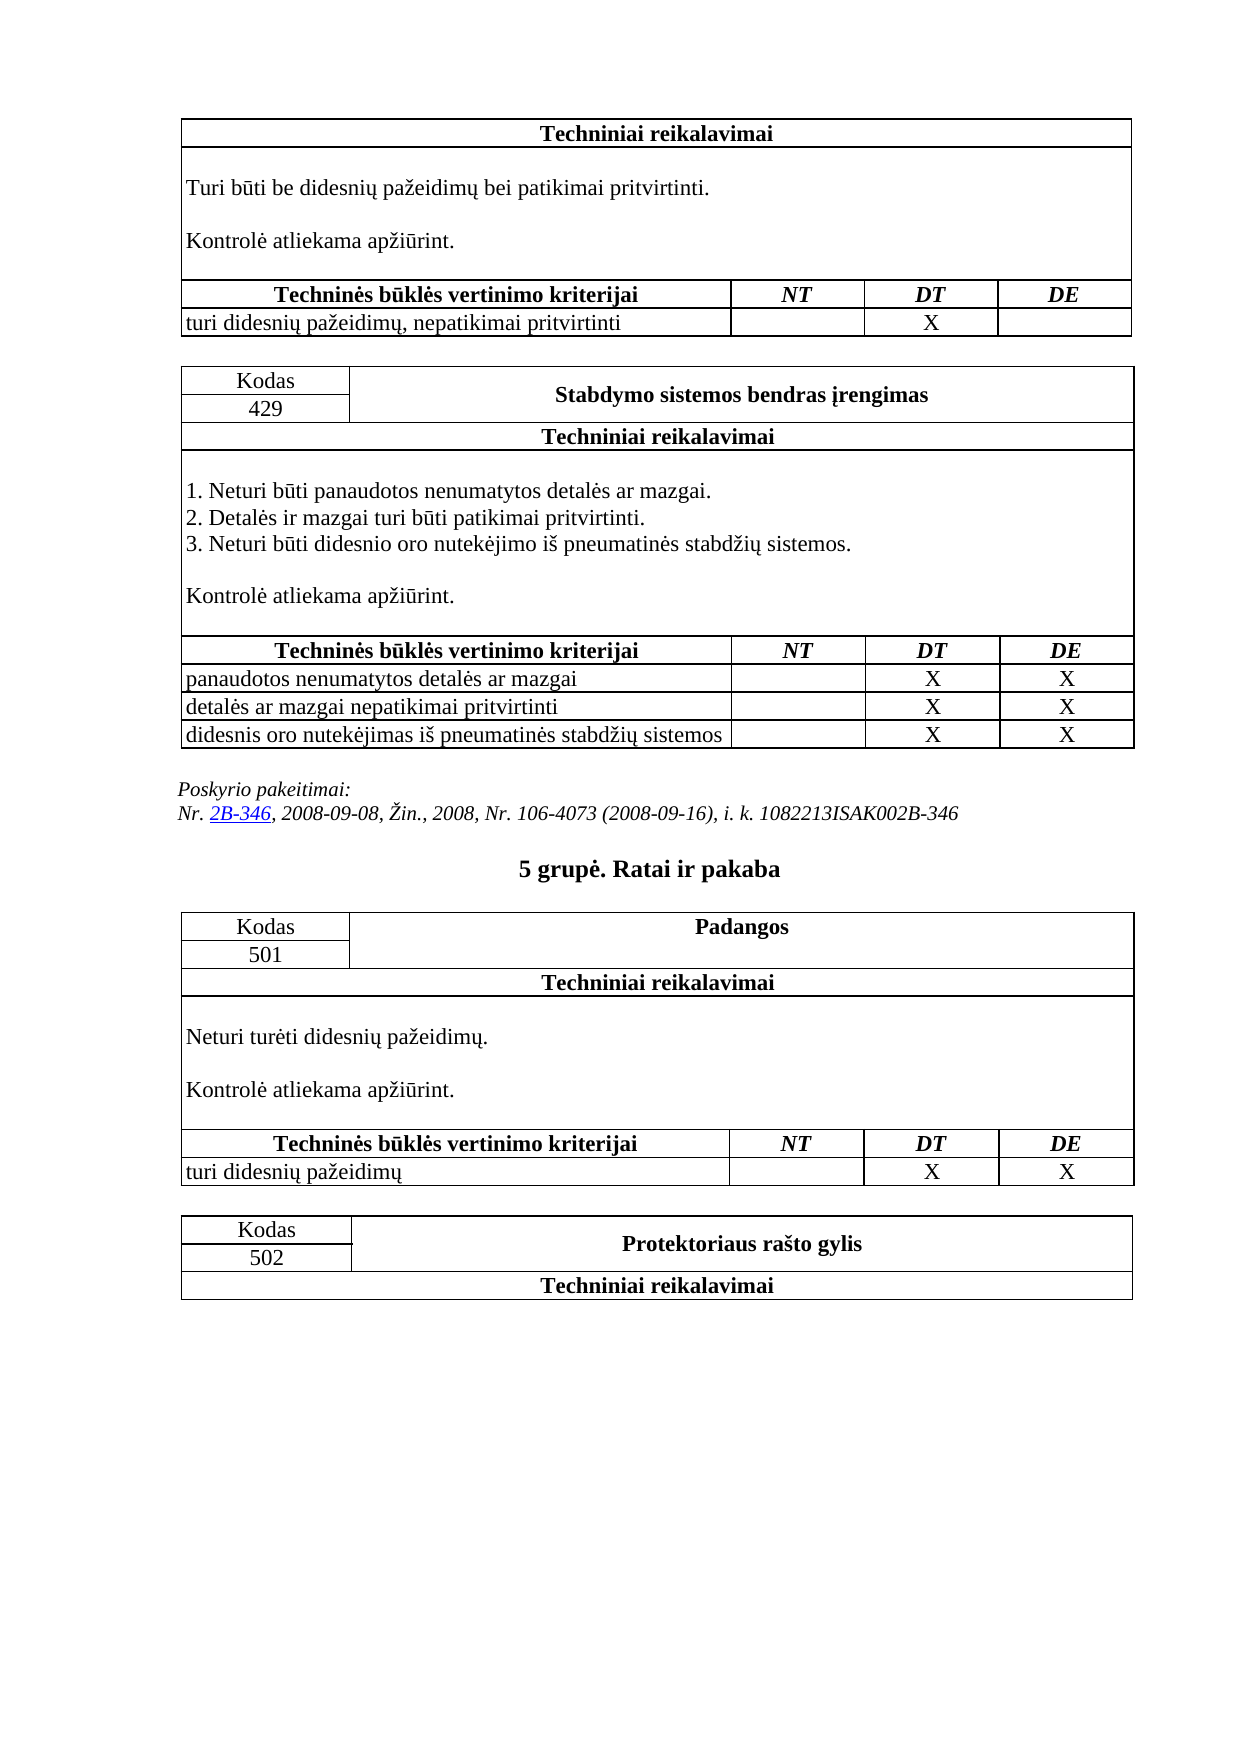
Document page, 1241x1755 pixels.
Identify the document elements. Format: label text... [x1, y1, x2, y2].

table_cell Techninės būklės vertinimo kriterijai [182, 637, 731, 663]
table_header Padangos [350, 913, 1133, 967]
table_cell Techniniai reikalavimai [182, 120, 1131, 146]
table_cell turi didesnių pažeidimų [182, 1158, 729, 1184]
table_cell 1. Neturi būti panaudotos nenumatytos detalės ar mazgai. 2. Detalės ir mazgai turi būti patikimai pritvirtinti. 3. Neturi būti didesnio oro nutekėjimo iš pneumatinės stabdžių sistemos. Kontrolė atliekama apžiūrint. [182, 451, 1133, 635]
table_cell Turi būti be didesnių pažeidimų bei patikimai pritvirtinti. Kontrolė atliekama apžiūrint. [182, 148, 1131, 279]
table_header Kodas [182, 367, 349, 393]
table_header Stabdymo sistemos bendras įrengimas [350, 367, 1133, 421]
table_cell [732, 309, 864, 335]
table_cell [999, 309, 1131, 335]
table_cell DT [865, 1130, 998, 1157]
table_cell X [865, 309, 997, 335]
table_header Protektoriaus rašto gylis [352, 1217, 1132, 1271]
table_cell DT [866, 637, 999, 663]
table_cell X [1001, 665, 1133, 691]
table_cell NT [730, 1130, 863, 1157]
text Poskyrio pakeitimai: [177, 777, 1122, 801]
text 5 grupė. Ratai ir pakaba [177, 854, 1122, 883]
table_cell 501 [182, 941, 349, 967]
table_cell 502 [182, 1245, 351, 1271]
table_cell NT [732, 281, 864, 307]
table_cell X [865, 1158, 998, 1184]
table_cell [732, 721, 865, 747]
table_cell turi didesnių pažeidimų, nepatikimai pritvirtinti [182, 309, 730, 335]
table_cell [730, 1158, 863, 1184]
table_cell Techninės būklės vertinimo kriterijai [182, 281, 730, 307]
table_cell didesnis oro nutekėjimas iš pneumatinės stabdžių sistemos [182, 721, 731, 747]
table_cell Techniniai reikalavimai [182, 969, 1133, 995]
table_cell 429 [182, 395, 349, 421]
table_cell DE [999, 281, 1131, 307]
table_cell X [866, 693, 999, 719]
table_cell DE [1001, 637, 1133, 663]
table_cell DE [1000, 1130, 1133, 1157]
text Nr. 2B-346, 2008-09-08, Žin., 2008, Nr. 106-4073 (2008-09-16), i. k. 1082213ISAK002B-346 [177, 801, 1122, 825]
table_cell [732, 665, 865, 691]
table_cell DT [865, 281, 997, 307]
table_cell panaudotos nenumatytos detalės ar mazgai [182, 665, 731, 691]
table_cell Techniniai reikalavimai [182, 423, 1133, 449]
table_cell X [1000, 1158, 1133, 1184]
table_cell X [1001, 721, 1133, 747]
table_cell X [1001, 693, 1133, 719]
table_cell detalės ar mazgai nepatikimai pritvirtinti [182, 693, 731, 719]
table_cell X [866, 665, 999, 691]
table_cell Techniniai reikalavimai [182, 1272, 1132, 1299]
table_header Kodas [182, 1217, 351, 1243]
table_cell Techninės būklės vertinimo kriterijai [182, 1130, 729, 1157]
table_cell NT [732, 637, 865, 663]
table_cell Neturi turėti didesnių pažeidimų. Kontrolė atliekama apžiūrint. [182, 997, 1133, 1129]
table_header Kodas [182, 913, 349, 939]
table_cell X [866, 721, 999, 747]
table_cell [732, 693, 865, 719]
